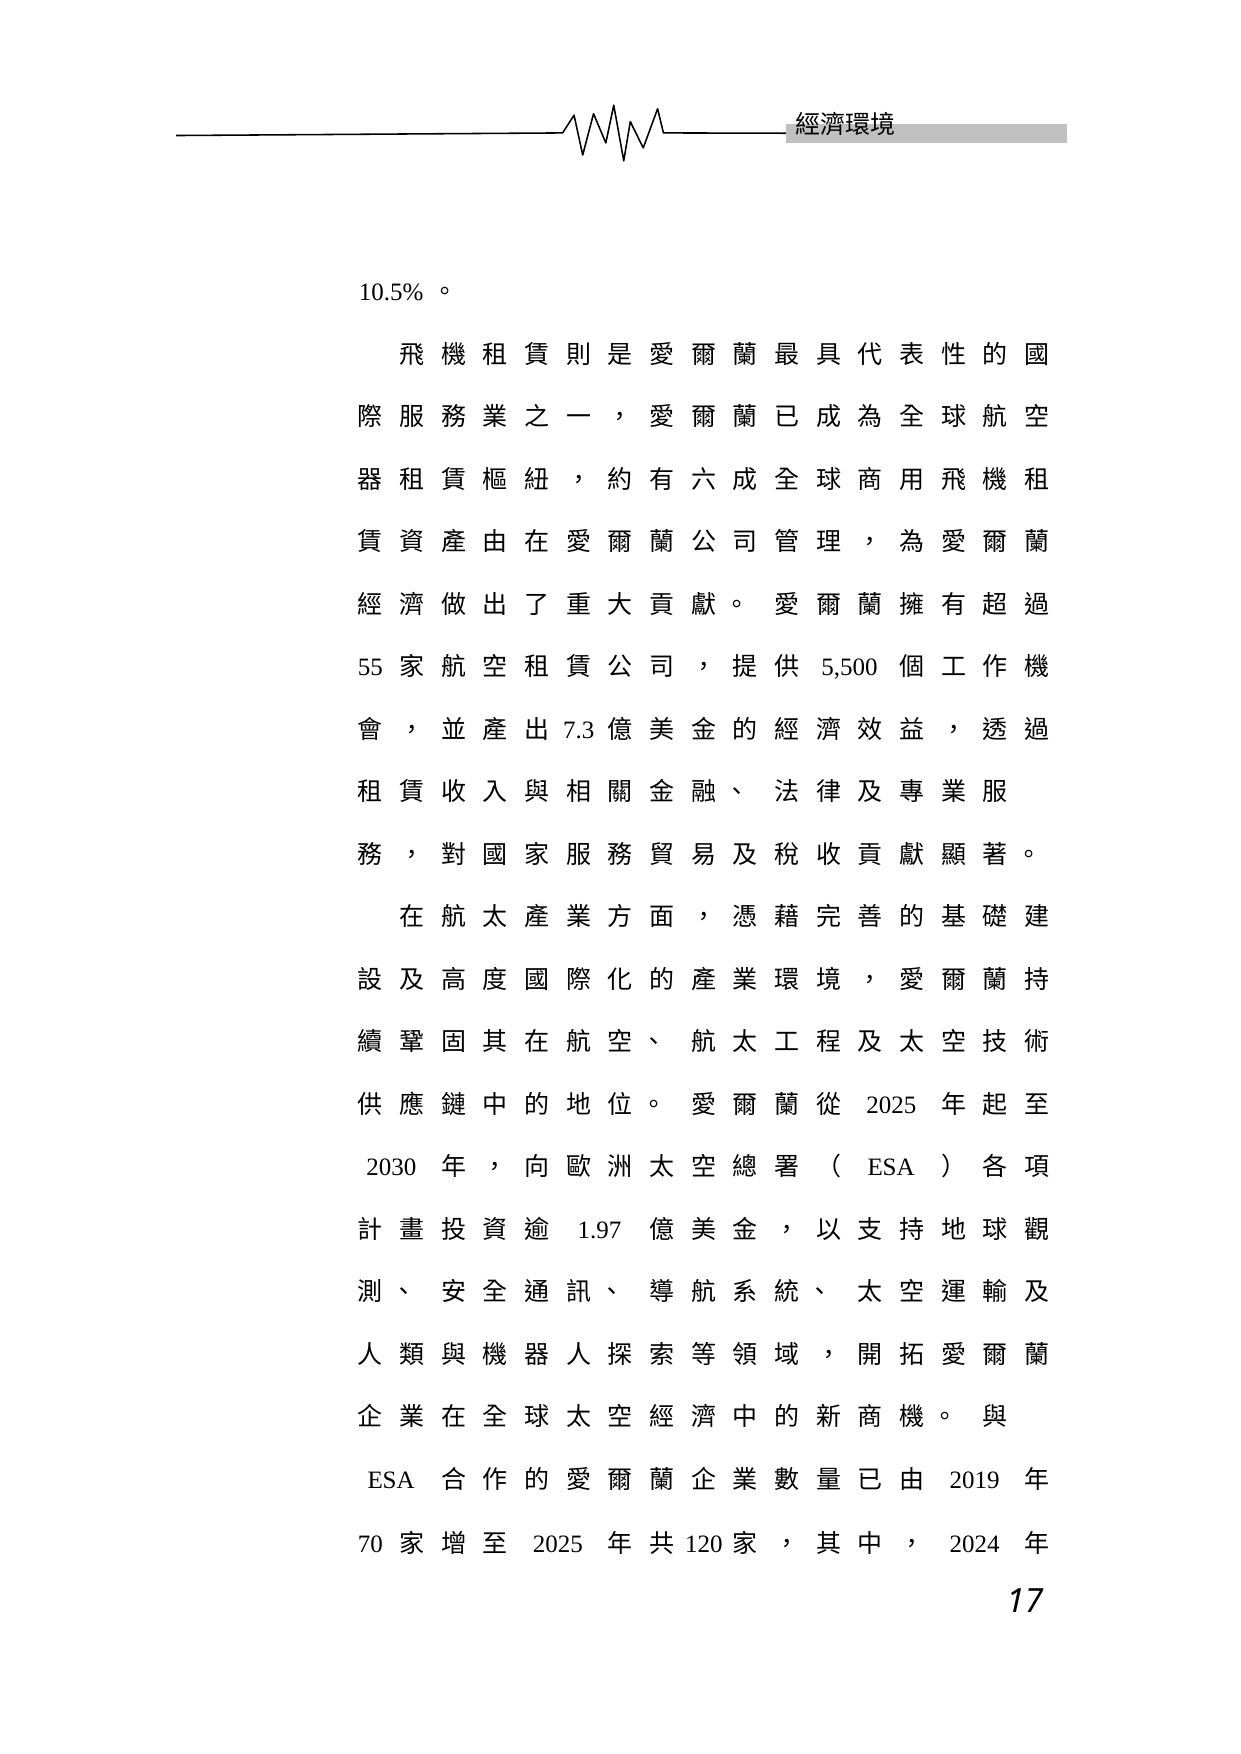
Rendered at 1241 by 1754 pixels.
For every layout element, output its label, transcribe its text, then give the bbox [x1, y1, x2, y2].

text 在航太產業方面，憑藉完善的基礎建設及高度國際化的產業環境，愛爾蘭持續鞏固其在航空、航太工程及太空技術供應鏈中的地位。愛爾蘭從2025年起至2030年，向歐洲太空總署（ESA）各項計畫投資逾1.97億美金，以支持地球觀測、安全通訊、導航系統、太空運輸及人類與機器人探索等領域，開拓愛爾蘭企業在全球太空經濟中的新商機。與ESA合作的愛爾蘭企業數量已由2019年70家增至2025年共120家，其中，2024年 [330, 875, 1058, 1563]
text 10.5%。 [330, 250, 1058, 313]
text 飛機租賃則是愛爾蘭最具代表性的國際服務業之一，愛爾蘭已成為全球航空器租賃樞紐，約有六成全球商用飛機租賃資產由在愛爾蘭公司管理，為愛爾蘭經濟做出了重大貢獻。愛爾蘭擁有超過55家航空租賃公司，提供5,500個工作機會，並產出7.3億美金的經濟效益，透過租賃收入與相關金融、法律及專業服務，對國家服務貿易及稅收貢獻顯著。 [330, 313, 1058, 875]
